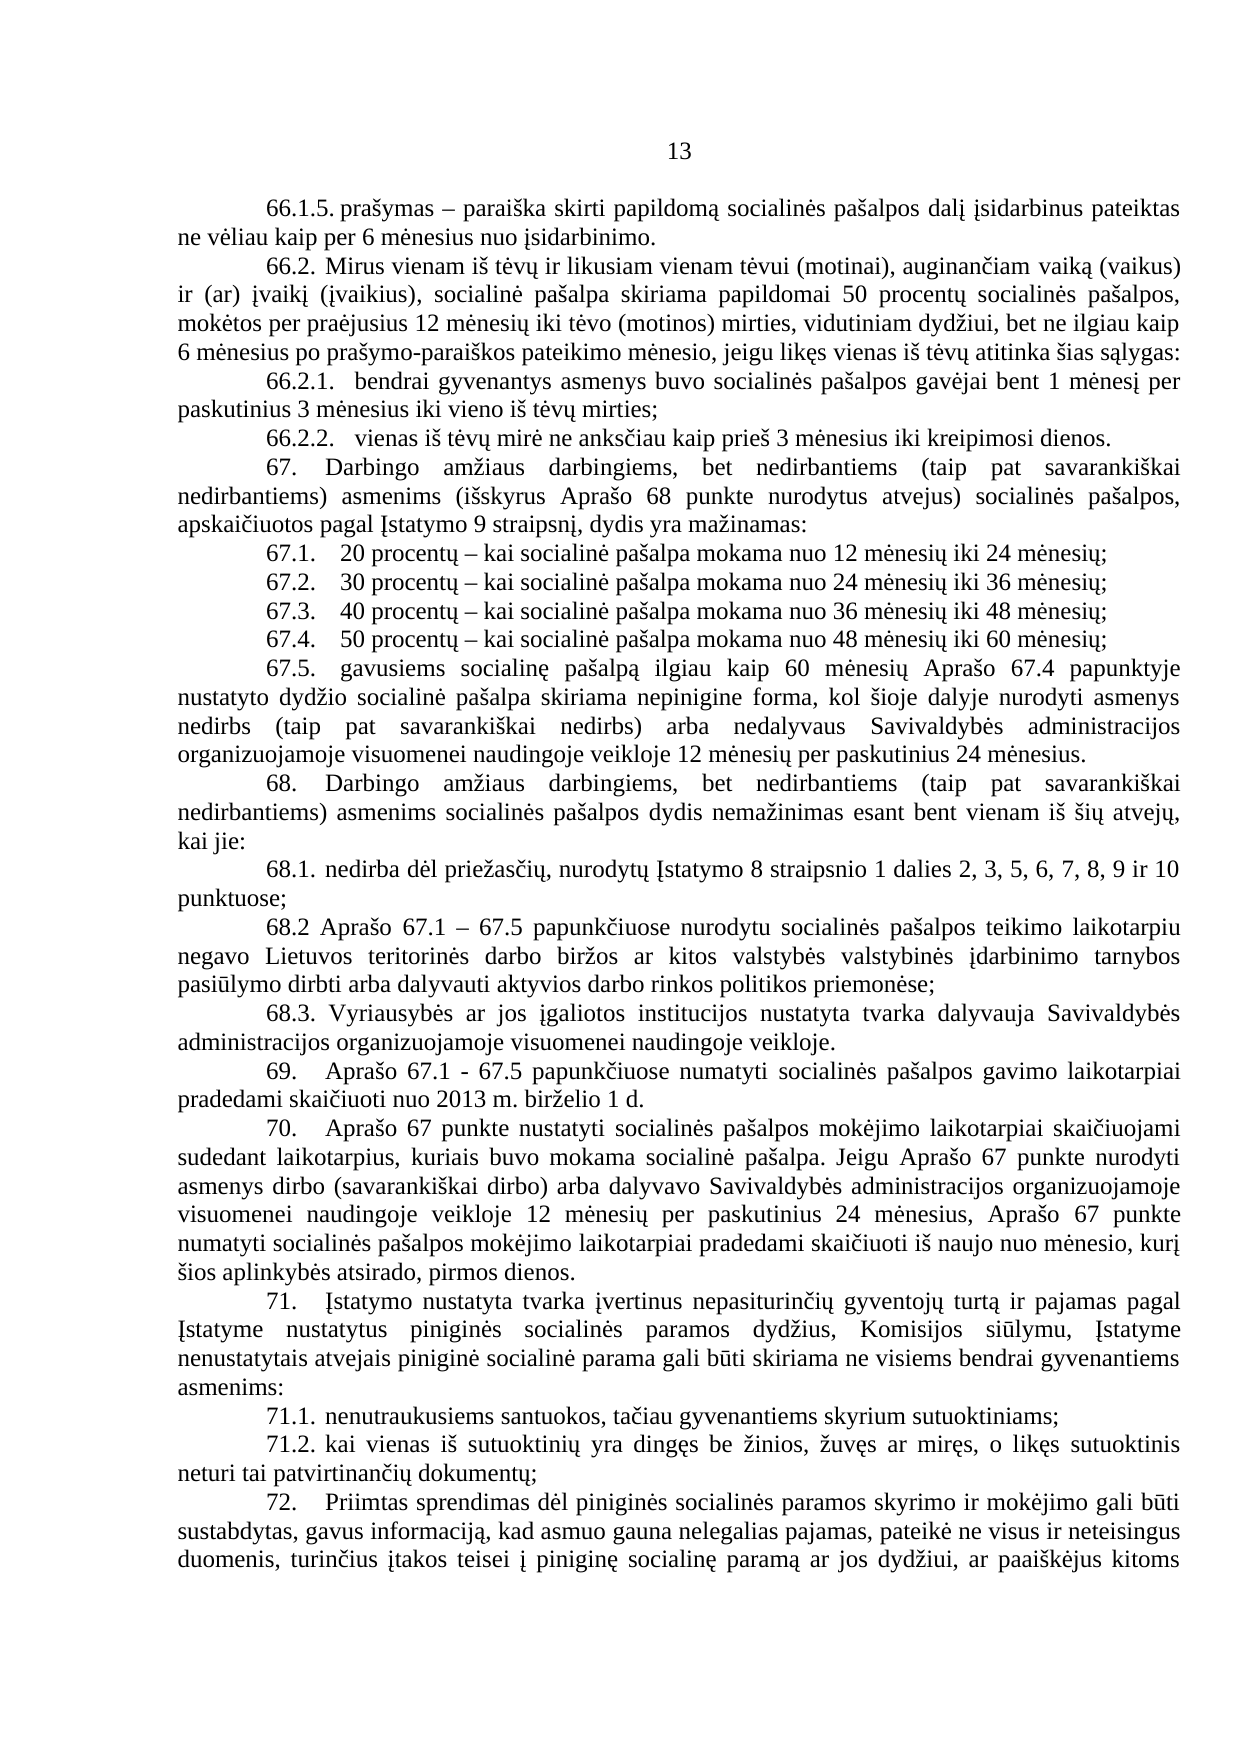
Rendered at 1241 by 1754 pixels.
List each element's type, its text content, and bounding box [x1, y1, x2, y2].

text 68. Darbingo amžiaus darbingiems, bet nedirbantiems (taip pat savarankiškai nedirbantiems) asmenims socialinės pašalpos dydis nemažinimas esant bent vienam iš šių atvejų, kai jie: [177, 768, 1181, 854]
text 71.1. nenutraukusiems santuokos, tačiau gyvenantiems skyrium sutuoktiniams; [177, 1401, 1181, 1429]
text 66.2. Mirus vienam iš tėvų ir likusiam vienam tėvui (motinai), auginančiam vaiką (vaikus) ir (ar) įvaikį (įvaikius), socialinė pašalpa skiriama papildomai 50 procentų socialinės pašalpos, mokėtos per praėjusius 12 mėnesių iki tėvo (motinos) mirties, vidutiniam dydžiui, bet ne ilgiau kaip 6 mėnesius po prašymo-paraiškos pateikimo mėnesio, jeigu likęs vienas iš tėvų atitinka šias sąlygas: [177, 251, 1181, 366]
text 68.2 Aprašo 67.1 – 67.5 papunkčiuose nurodytu socialinės pašalpos teikimo laikotarpiu negavo Lietuvos teritorinės darbo biržos ar kitos valstybės valstybinės įdarbinimo tarnybos pasiūlymo dirbti arba dalyvauti aktyvios darbo rinkos politikos priemonėse; [177, 912, 1181, 998]
text 67.4. 50 procentų – kai socialinė pašalpa mokama nuo 48 mėnesių iki 60 mėnesių; [177, 624, 1181, 653]
text 67.1. 20 procentų – kai socialinė pašalpa mokama nuo 12 mėnesių iki 24 mėnesių; [177, 538, 1181, 567]
text 67.2. 30 procentų – kai socialinė pašalpa mokama nuo 24 mėnesių iki 36 mėnesių; [177, 567, 1181, 596]
text 68.3. Vyriausybės ar jos įgaliotos institucijos nustatyta tvarka dalyvauja Savivaldybės administracijos organizuojamoje visuomenei naudingoje veikloje. [177, 998, 1181, 1056]
text 71.2. kai vienas iš sutuoktinių yra dingęs be žinios, žuvęs ar miręs, o likęs sutuoktinis neturi tai patvirtinančių dokumentų; [177, 1429, 1181, 1487]
text 71. Įstatymo nustatyta tvarka įvertinus nepasiturinčių gyventojų turtą ir pajamas pagal Įstatyme nustatytus piniginės socialinės paramos dydžius, Komisijos siūlymu, Įstatyme nenustatytais atvejais piniginė socialinė parama gali būti skiriama ne visiems bendrai gyvenantiems asmenims: [177, 1286, 1181, 1401]
text 69. Aprašo 67.1 - 67.5 papunkčiuose numatyti socialinės pašalpos gavimo laikotarpiai pradedami skaičiuoti nuo 2013 m. birželio 1 d. [177, 1056, 1181, 1113]
text 66.2.2. vienas iš tėvų mirė ne anksčiau kaip prieš 3 mėnesius iki kreipimosi dienos. [177, 423, 1181, 452]
text 68.1. nedirba dėl priežasčių, nurodytų Įstatymo 8 straipsnio 1 dalies 2, 3, 5, 6, 7, 8, 9 ir 10 punktuose; [177, 854, 1181, 912]
text 67.3. 40 procentų – kai socialinė pašalpa mokama nuo 36 mėnesių iki 48 mėnesių; [177, 596, 1181, 624]
text 72. Priimtas sprendimas dėl piniginės socialinės paramos skyrimo ir mokėjimo gali būti sustabdytas, gavus informaciją, kad asmuo gauna nelegalias pajamas, pateikė ne visus ir neteisingus duomenis, turinčius įtakos teisei į piniginę socialinę paramą ar jos dydžiui, ar paaiškėjus kitoms [177, 1487, 1181, 1573]
text 67. Darbingo amžiaus darbingiems, bet nedirbantiems (taip pat savarankiškai nedirbantiems) asmenims (išskyrus Aprašo 68 punkte nurodytus atvejus) socialinės pašalpos, apskaičiuotos pagal Įstatymo 9 straipsnį, dydis yra mažinamas: [177, 452, 1181, 538]
text 66.2.1. bendrai gyvenantys asmenys buvo socialinės pašalpos gavėjai bent 1 mėnesį per paskutinius 3 mėnesius iki vieno iš tėvų mirties; [177, 366, 1181, 423]
text 70. Aprašo 67 punkte nustatyti socialinės pašalpos mokėjimo laikotarpiai skaičiuojami sudedant laikotarpius, kuriais buvo mokama socialinė pašalpa. Jeigu Aprašo 67 punkte nurodyti asmenys dirbo (savarankiškai dirbo) arba dalyvavo Savivaldybės administracijos organizuojamoje visuomenei naudingoje veikloje 12 mėnesių per paskutinius 24 mėnesius, Aprašo 67 punkte numatyti socialinės pašalpos mokėjimo laikotarpiai pradedami skaičiuoti iš naujo nuo mėnesio, kurį šios aplinkybės atsirado, pirmos dienos. [177, 1113, 1181, 1286]
text 66.1.5. prašymas – paraiška skirti papildomą socialinės pašalpos dalį įsidarbinus pateiktas ne vėliau kaip per 6 mėnesius nuo įsidarbinimo. [177, 193, 1181, 251]
text 67.5. gavusiems socialinę pašalpą ilgiau kaip 60 mėnesių Aprašo 67.4 papunktyje nustatyto dydžio socialinė pašalpa skiriama nepinigine forma, kol šioje dalyje nurodyti asmenys nedirbs (taip pat savarankiškai nedirbs) arba nedalyvaus Savivaldybės administracijos organizuojamoje visuomenei naudingoje veikloje 12 mėnesių per paskutinius 24 mėnesius. [177, 653, 1181, 768]
